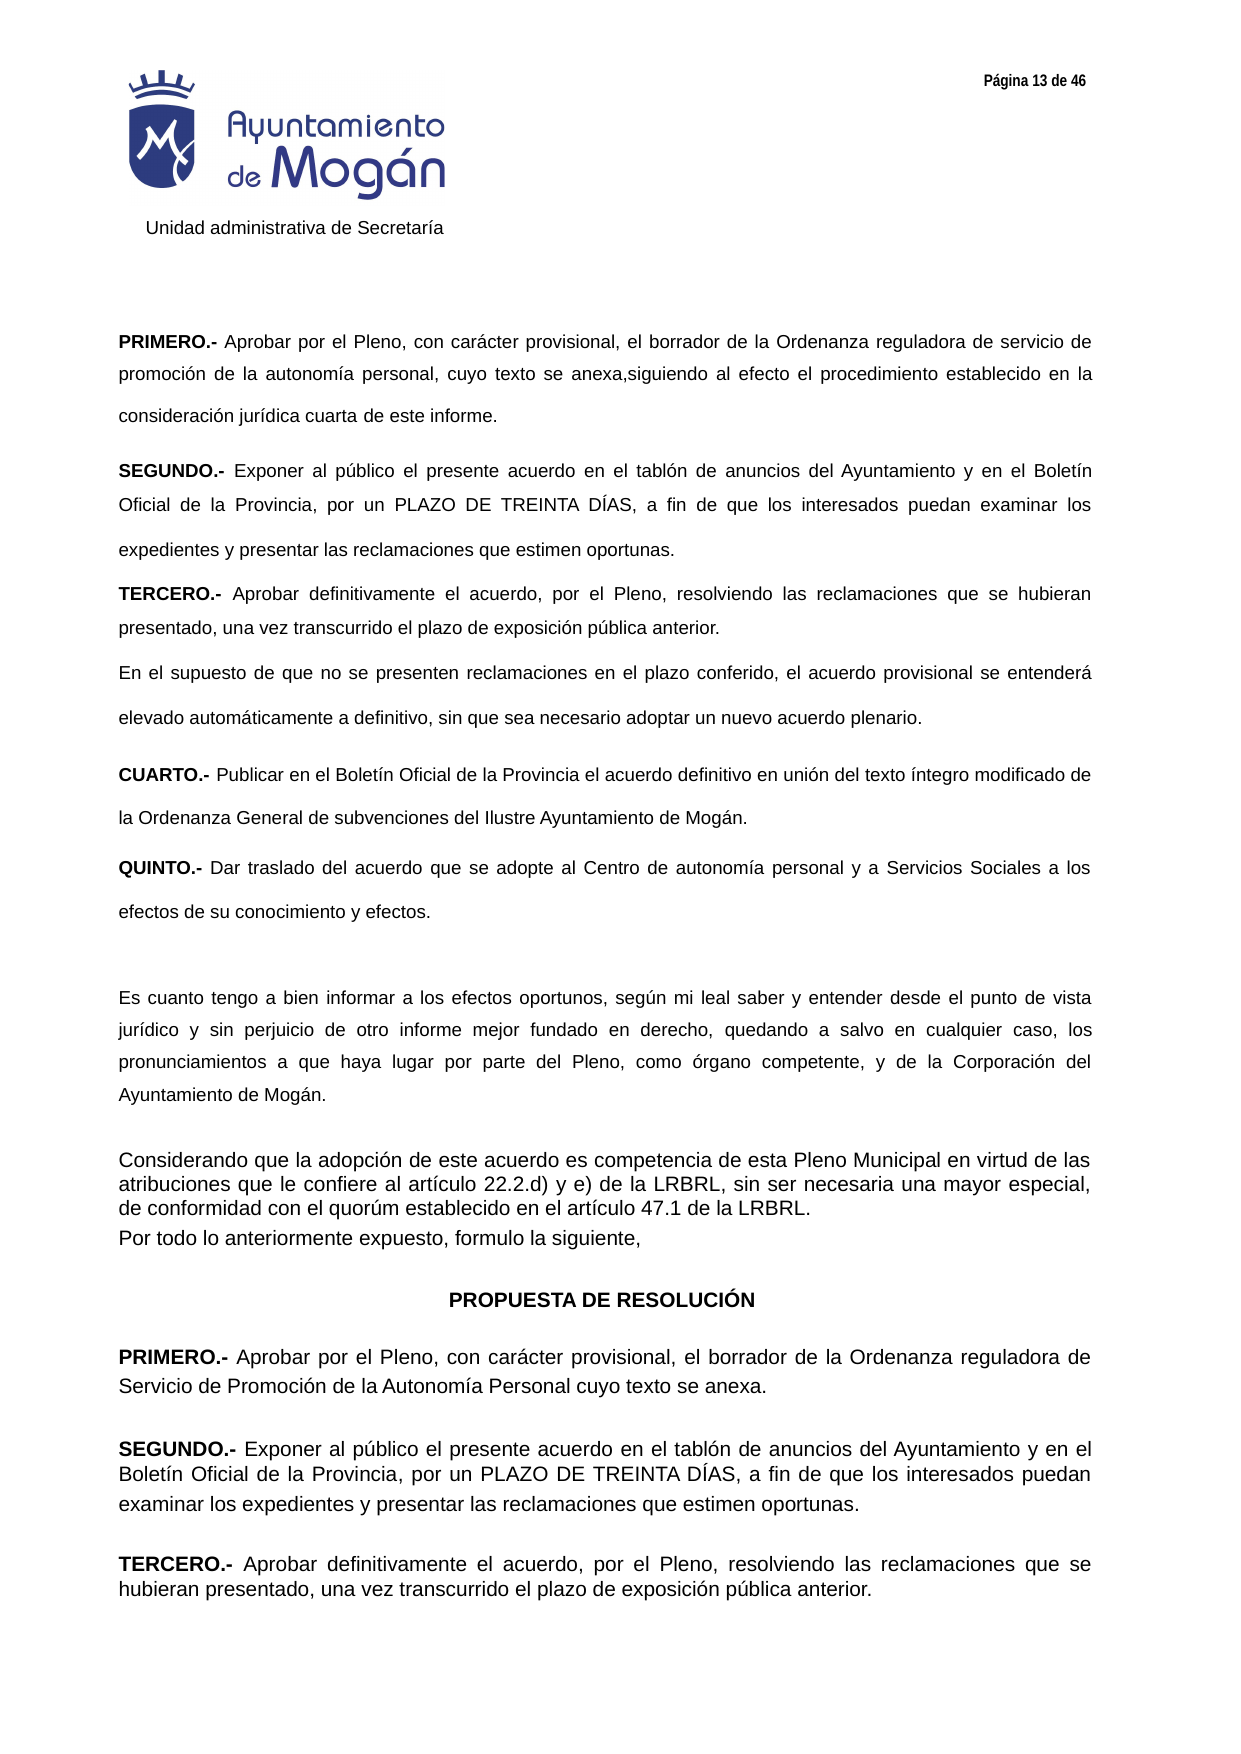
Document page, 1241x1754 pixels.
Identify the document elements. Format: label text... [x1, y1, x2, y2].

text PROPUESTA DE RESOLUCIÓN [118, 1282, 1092, 1313]
text Por todo lo anteriormente expuesto, formulo la siguiente, [118, 1220, 1092, 1251]
text SEGUNDO.- Exponer al público el presente acuerdo en el tablón de anuncios del Ayuntamiento y en el Boletín Oficial de la Provincia, por un PLAZO DE TREINTA DÍAS, a fin de que los interesados puedan examinar los expedientes y presentar las reclamaciones que estimen oportunas. [118, 1433, 1092, 1517]
text QUINTO.- Dar traslado del acuerdo que se adopte al Centro de autonomía personal y a Servicios Sociales a los efectos de su conocimiento y efectos. [118, 856, 1092, 925]
text CUARTO.- Publicar en el Boletín Oficial de la Provincia el acuerdo definitivo en unión del texto íntegro modificado de la Ordenanza General de subvenciones del Ilustre Ayuntamiento de Mogán. [118, 758, 1092, 830]
text Es cuanto tengo a bien informar a los efectos oportunos, según mi leal saber y entender desde el punto de vista jurídico y sin perjuicio de otro informe mejor fundado en derecho, quedando a salvo en cualquier caso, los pronunciamientos a que haya lugar por parte del Pleno, como órgano competente, y de la Corporación del Ayuntamiento de Mogán. [118, 987, 1092, 1105]
picture [128, 70, 445, 206]
text SEGUNDO.- Exponer al público el presente acuerdo en el tablón de anuncios del Ayuntamiento y en el Boletín Oficial de la Provincia, por un PLAZO DE TREINTA DÍAS, a fin de que los interesados puedan examinar los expedientes y presentar las reclamaciones que estimen oportunas. [118, 454, 1092, 562]
text PRIMERO.- Aprobar por el Pleno, con carácter provisional, el borrador de la Ordenanza reguladora de servicio de promoción de la autonomía personal, cuyo texto se anexa,siguiendo al efecto el procedimiento establecido en la consideración jurídica cuarta de este informe. [118, 331, 1092, 427]
text En el supuesto de que no se presenten reclamaciones en el plazo conferido, el acuerdo provisional se entenderá elevado automáticamente a definitivo, sin que sea necesario adoptar un nuevo acuerdo plenario. [118, 662, 1092, 730]
text TERCERO.- Aprobar definitivamente el acuerdo, por el Pleno, resolviendo las reclamaciones que se hubieran presentado, una vez transcurrido el plazo de exposición pública anterior. [118, 1548, 1092, 1601]
text PRIMERO.- Aprobar por el Pleno, con carácter provisional, el borrador de la Ordenanza reguladora de Servicio de Promoción de la Autonomía Personal cuyo texto se anexa. [118, 1344, 1092, 1399]
text Considerando que la adopción de este acuerdo es competencia de esta Pleno Municipal en virtud de las atribuciones que le confiere al artículo 22.2.d) y e) de la LRBRL, sin ser necesaria una mayor especial, de conformidad con el quorúm establecido en el artículo 47.1 de la LRBRL. [118, 1148, 1092, 1220]
text TERCERO.- Aprobar definitivamente el acuerdo, por el Pleno, resolviendo las reclamaciones que se hubieran presentado, una vez transcurrido el plazo de exposición pública anterior. [118, 577, 1092, 638]
